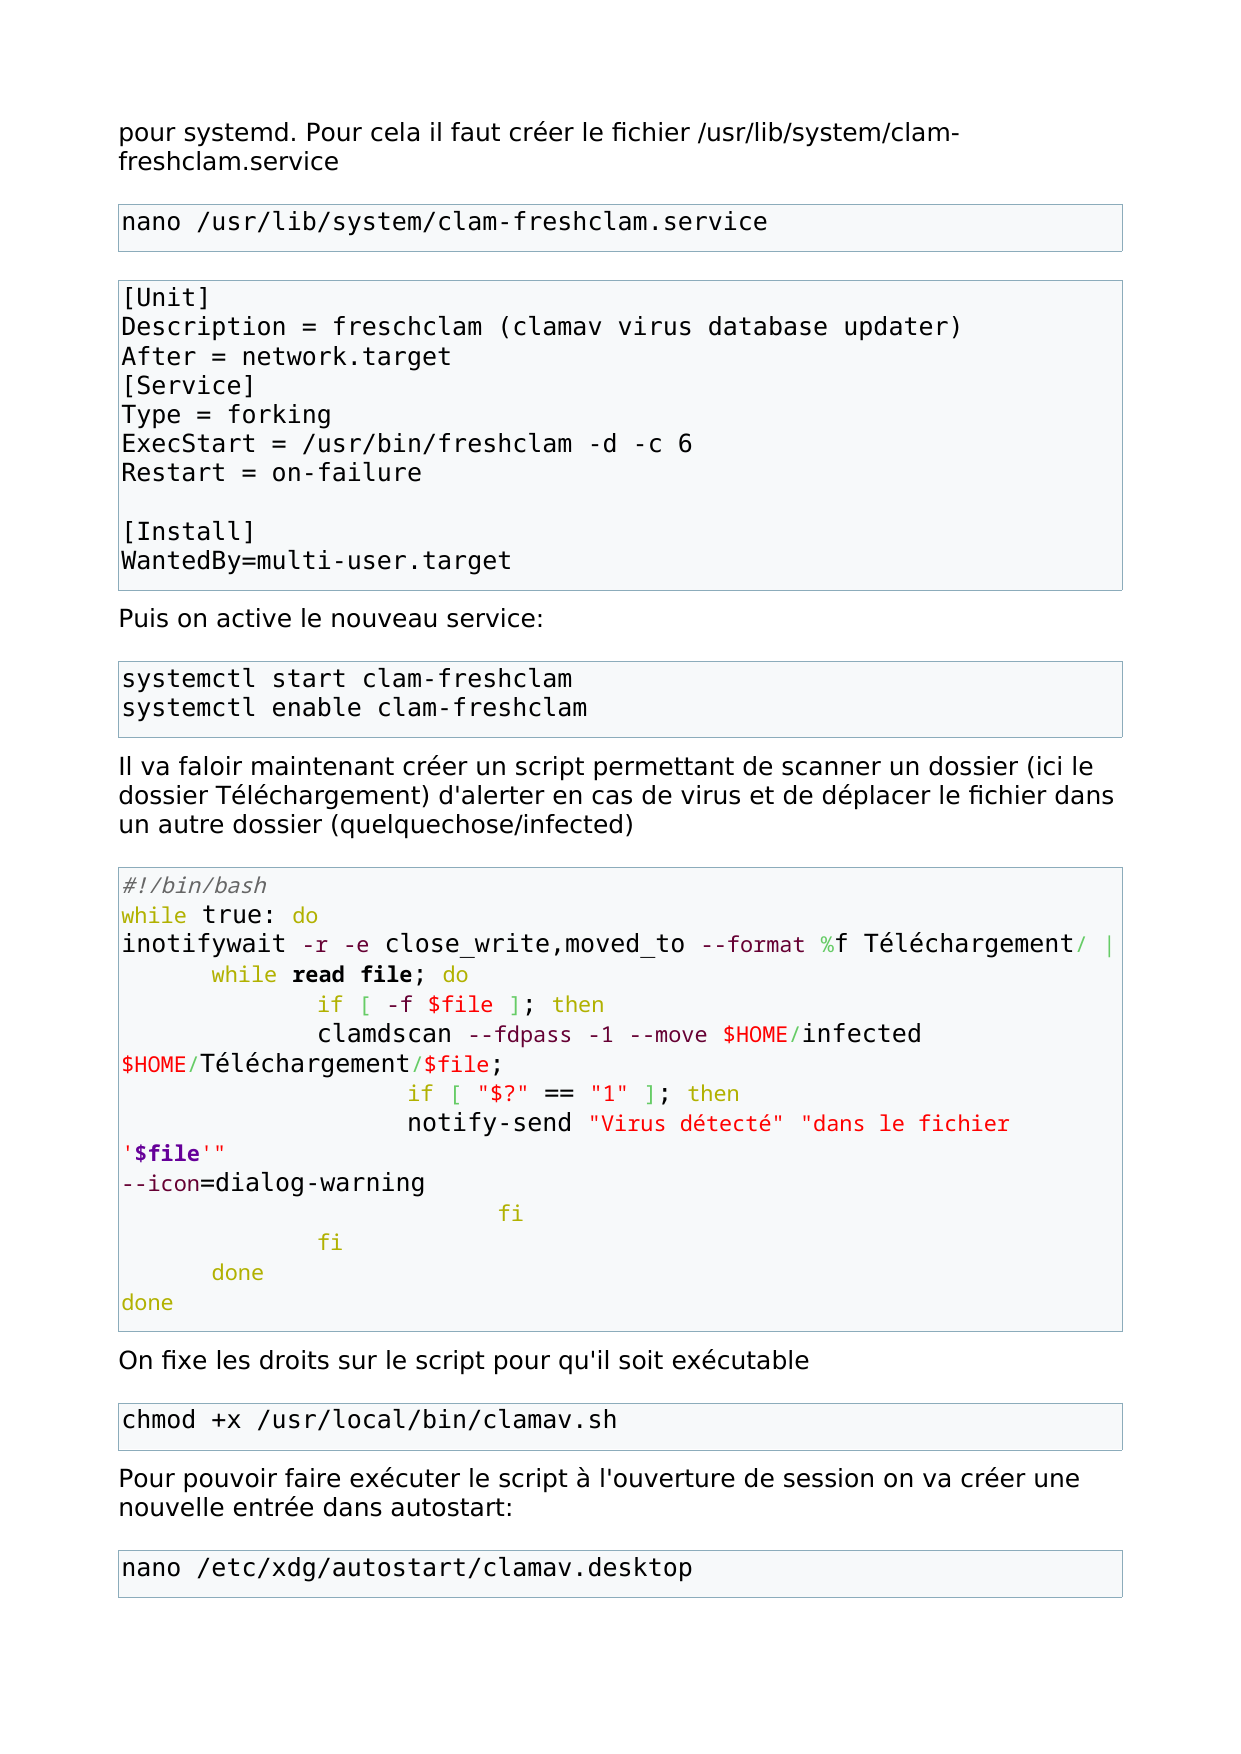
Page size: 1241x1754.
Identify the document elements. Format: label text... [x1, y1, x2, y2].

table_header #!/bin/bash while true: do inotifywait -r -e close_write,moved_to --format %f Téléchargement/ | while read file; do if [ -f $file ]; then clamdscan --fdpass -1 --move $HOME/infected $HOME/Téléchargement/$file; if [ "$?" == "1" ]; then notify-send "Virus détecté" "dans le fichier '$file'" --icon=dialog-warning fi fi done done [119, 868, 1122, 1331]
text Il va faloir maintenant créer un script permettant de scanner un dossier (ici le dossier Téléchargement) d'alerter en cas de virus et de déplacer le fichier dans un autre dossier (quelquechose/infected) [118, 752, 1122, 839]
text On fixe les droits sur le script pour qu'il soit exécutable [118, 1346, 1122, 1375]
text Puis on active le nouveau service: [118, 604, 1122, 634]
text Pour pouvoir faire exécuter le script à l'ouverture de session on va créer une nouvelle entrée dans autostart: [118, 1464, 1122, 1523]
table_header [Unit] Description = freschclam (clamav virus database updater) After = network.target [Service] Type = forking ExecStart = /usr/bin/freshclam -d -c 6 Restart = on-failure [Install] WantedBy=multi-user.target [119, 281, 1122, 590]
table_header nano /usr/lib/system/clam-freshclam.service [119, 205, 1122, 251]
text pour systemd. Pour cela il faut créer le fichier /usr/lib/system/clam-freshclam.service [118, 118, 1122, 176]
table_header nano /etc/xdg/autostart/clamav.desktop [119, 1551, 1122, 1597]
table_header systemctl start clam-freshclam systemctl enable clam-freshclam [119, 662, 1122, 737]
table_header chmod +x /usr/local/bin/clamav.sh [119, 1404, 1122, 1449]
